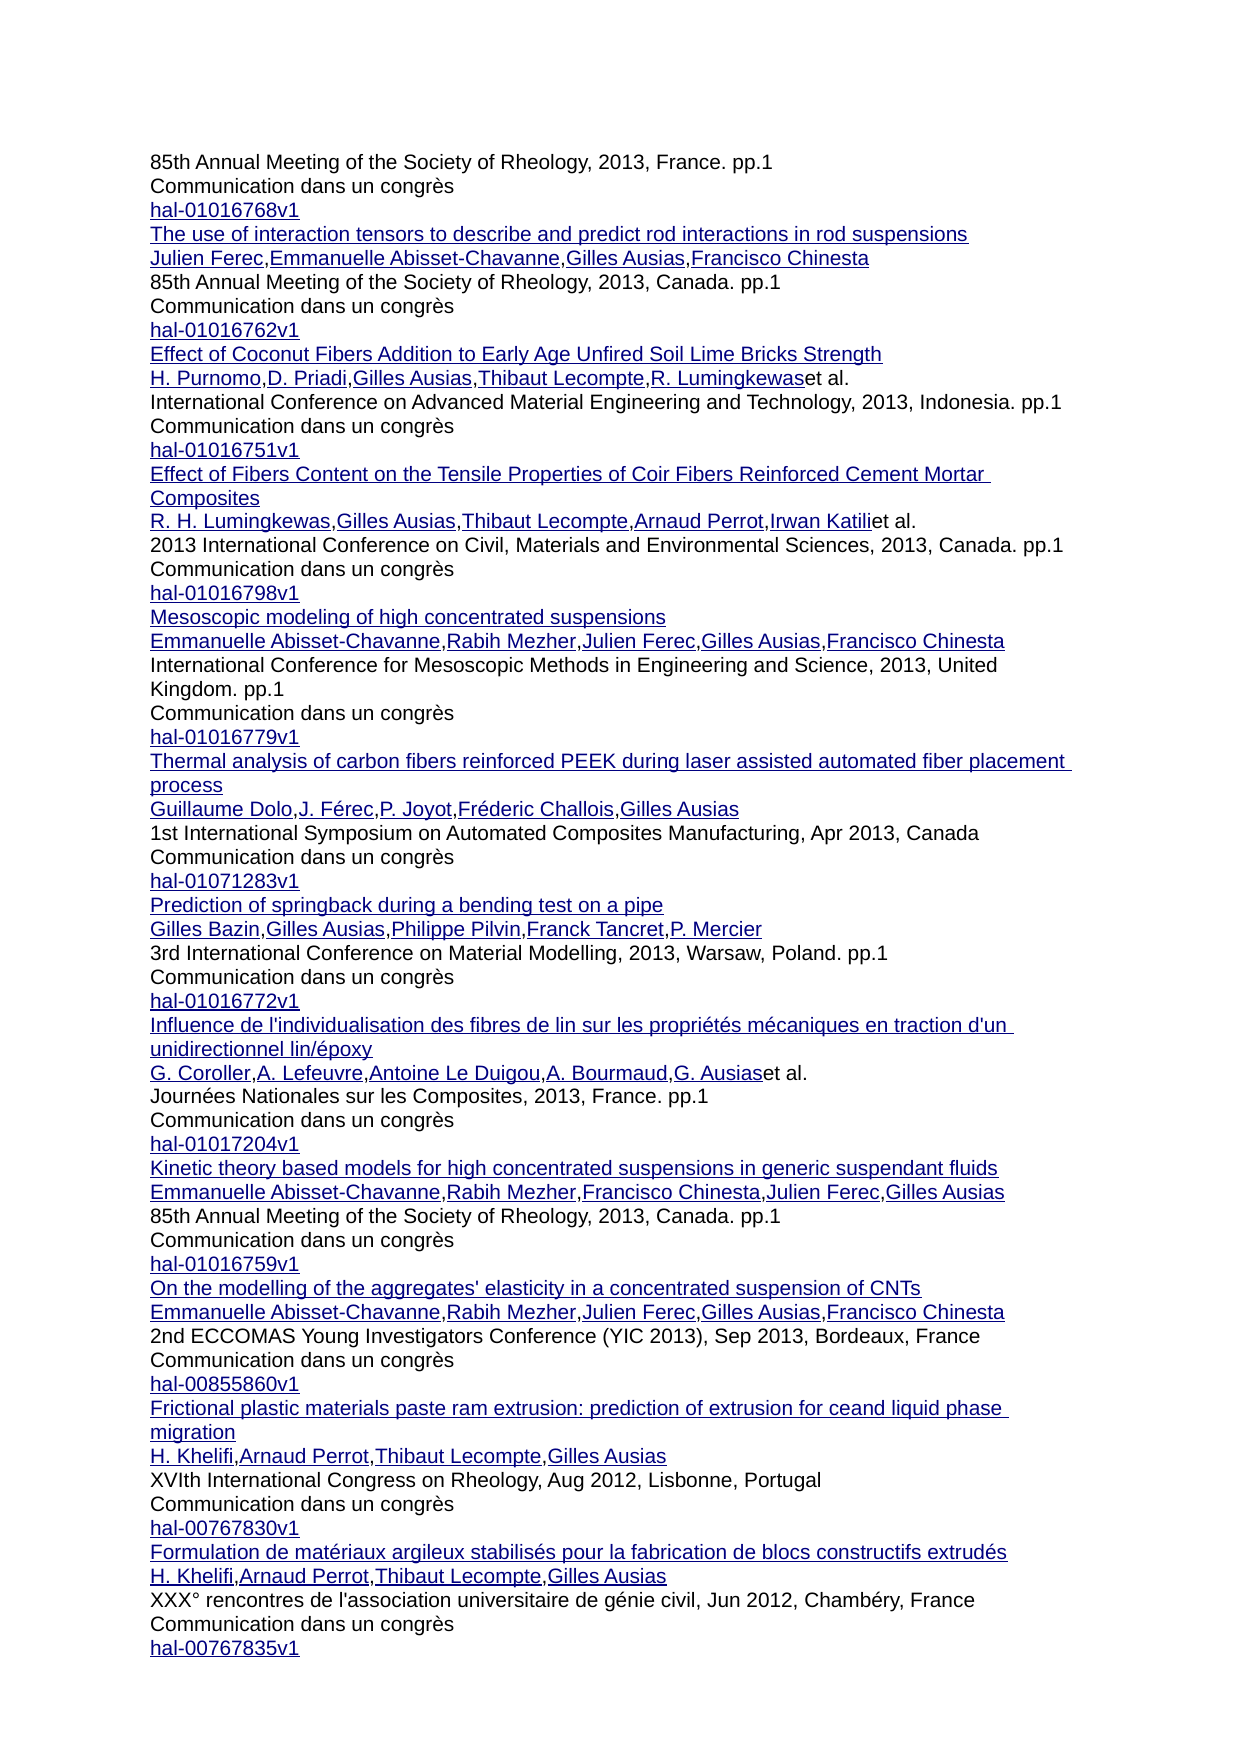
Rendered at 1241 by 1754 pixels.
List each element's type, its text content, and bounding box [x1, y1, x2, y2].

table_cell Effect of Fibers Content on the Tensile Properties of Coir Fibers Reinforced Cement Mortar Composites R. H. Lumingkewas,Gilles Ausias,Thibaut Lecompte,Arnaud Perrot,Irwan Katiliet al. 2013 International Conference on Civil, Materials and Environmental Sciences, 2013, Canada. pp.1 Communication dans un congrès hal-01016798v1 [150, 461, 1090, 605]
table_cell 85th Annual Meeting of the Society of Rheology, 2013, France. pp.1 Communication dans un congrès hal-01016768v1 [150, 150, 1090, 222]
table_cell Effect of Coconut Fibers Addition to Early Age Unfired Soil Lime Bricks Strength H. Purnomo,D. Priadi,Gilles Ausias,Thibaut Lecompte,R. Lumingkewaset al. International Conference on Advanced Material Engineering and Technology, 2013, Indonesia. pp.1 Communication dans un congrès hal-01016751v1 [150, 342, 1090, 461]
table_cell Prediction of springback during a bending test on a pipe Gilles Bazin,Gilles Ausias,Philippe Pilvin,Franck Tancret,P. Mercier 3rd International Conference on Material Modelling, 2013, Warsaw, Poland. pp.1 Communication dans un congrès hal-01016772v1 [150, 893, 1090, 1012]
table_cell Influence de l'individualisation des fibres de lin sur les propriétés mécaniques en traction d'un unidirectionnel lin/époxy G. Coroller,A. Lefeuvre,Antoine Le Duigou,A. Bourmaud,G. Ausiaset al. Journées Nationales sur les Composites, 2013, France. pp.1 Communication dans un congrès hal-01017204v1 [150, 1013, 1090, 1156]
table_cell Mesoscopic modeling of high concentrated suspensions Emmanuelle Abisset-Chavanne,Rabih Mezher,Julien Ferec,Gilles Ausias,Francisco Chinesta International Conference for Mesoscopic Methods in Engineering and Science, 2013, United Kingdom. pp.1 Communication dans un congrès hal-01016779v1 [150, 605, 1090, 749]
table_cell Kinetic theory based models for high concentrated suspensions in generic suspendant fluids Emmanuelle Abisset-Chavanne,Rabih Mezher,Francisco Chinesta,Julien Ferec,Gilles Ausias 85th Annual Meeting of the Society of Rheology, 2013, Canada. pp.1 Communication dans un congrès hal-01016759v1 [150, 1156, 1090, 1276]
table_cell The use of interaction tensors to describe and predict rod interactions in rod suspensions Julien Ferec,Emmanuelle Abisset-Chavanne,Gilles Ausias,Francisco Chinesta 85th Annual Meeting of the Society of Rheology, 2013, Canada. pp.1 Communication dans un congrès hal-01016762v1 [150, 222, 1090, 342]
table_cell On the modelling of the aggregates' elasticity in a concentrated suspension of CNTs Emmanuelle Abisset-Chavanne,Rabih Mezher,Julien Ferec,Gilles Ausias,Francisco Chinesta 2nd ECCOMAS Young Investigators Conference (YIC 2013), Sep 2013, Bordeaux, France Communication dans un congrès hal-00855860v1 [150, 1276, 1090, 1396]
table_cell Formulation de matériaux argileux stabilisés pour la fabrication de blocs constructifs extrudés H. Khelifi,Arnaud Perrot,Thibaut Lecompte,Gilles Ausias XXX° rencontres de l'association universitaire de génie civil, Jun 2012, Chambéry, France Communication dans un congrès hal-00767835v1 [150, 1540, 1090, 1659]
table_cell Thermal analysis of carbon fibers reinforced PEEK during laser assisted automated fiber placement process Guillaume Dolo,J. Férec,P. Joyot,Fréderic Challois,Gilles Ausias 1st International Symposium on Automated Composites Manufacturing, Apr 2013, Canada Communication dans un congrès hal-01071283v1 [150, 749, 1090, 893]
table_cell Frictional plastic materials paste ram extrusion: prediction of extrusion for ceand liquid phase migration H. Khelifi,Arnaud Perrot,Thibaut Lecompte,Gilles Ausias XVIth International Congress on Rheology, Aug 2012, Lisbonne, Portugal Communication dans un congrès hal-00767830v1 [150, 1396, 1090, 1539]
